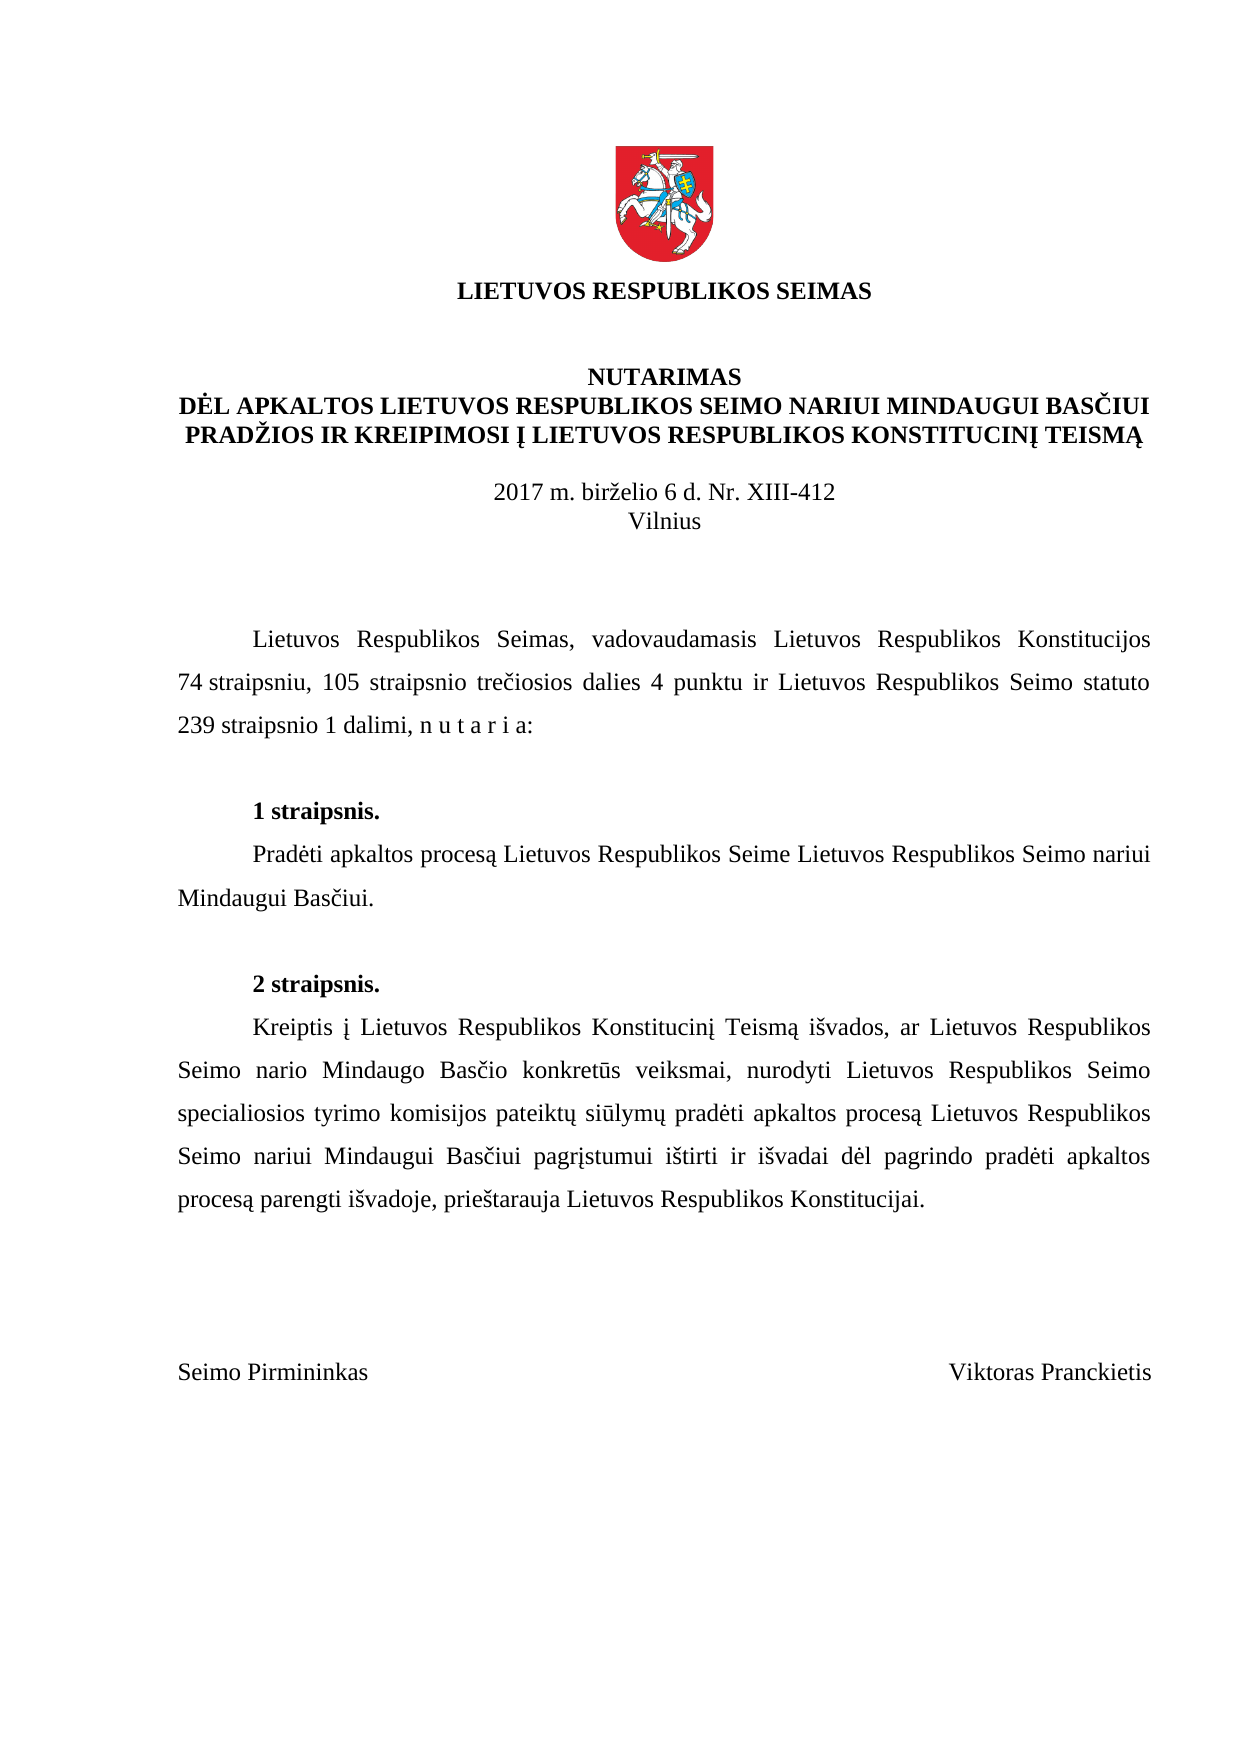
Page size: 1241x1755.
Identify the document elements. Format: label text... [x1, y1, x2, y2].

text DĖL APKALTOS LIETUVOS RESPUBLIKOS SEIMO NARIUI MINDAUGUI BASČIUI PRADŽIOS IR KREIPIMOSI Į LIETUVOS RESPUBLIKOS KONSTITUCINĮ TEISMĄ [177, 391, 1152, 448]
text 1 straipsnis. [177, 796, 1152, 825]
text LIETUVOS RESPUBLIKOS SEIMAS [177, 276, 1152, 305]
text Lietuvos Respublikos Seimas, vadovaudamasis Lietuvos Respublikos Konstitucijos 74 straipsniu, 105 straipsnio trečiosios dalies 4 punktu ir Lietuvos Respublikos Seimo statuto 239 straipsnio 1 dalimi, n u t a r i a: [177, 624, 1152, 739]
text 2 straipsnis. [177, 969, 1152, 998]
text Vilnius [177, 506, 1152, 535]
text Pradėti apkaltos procesą Lietuvos Respublikos Seime Lietuvos Respublikos Seimo nariui Mindaugui Basčiui. [177, 839, 1152, 911]
text Seimo Pirmininkas Viktoras Pranckietis [177, 1357, 1152, 1386]
text NUTARIMAS [177, 362, 1152, 391]
text Kreiptis į Lietuvos Respublikos Konstitucinį Teismą išvados, ar Lietuvos Respublikos Seimo nario Mindaugo Basčio konkretūs veiksmai, nurodyti Lietuvos Respublikos Seimo specialiosios tyrimo komisijos pateiktų siūlymų pradėti apkaltos procesą Lietuvos Respublikos Seimo nariui Mindaugui Basčiui pagrįstumui ištirti ir išvadai dėl pagrindo pradėti apkaltos procesą parengti išvadoje, prieštarauja Lietuvos Respublikos Konstitucijai. [177, 1012, 1152, 1213]
text 2017 m. birželio 6 d. Nr. XIII-412 [177, 477, 1152, 506]
